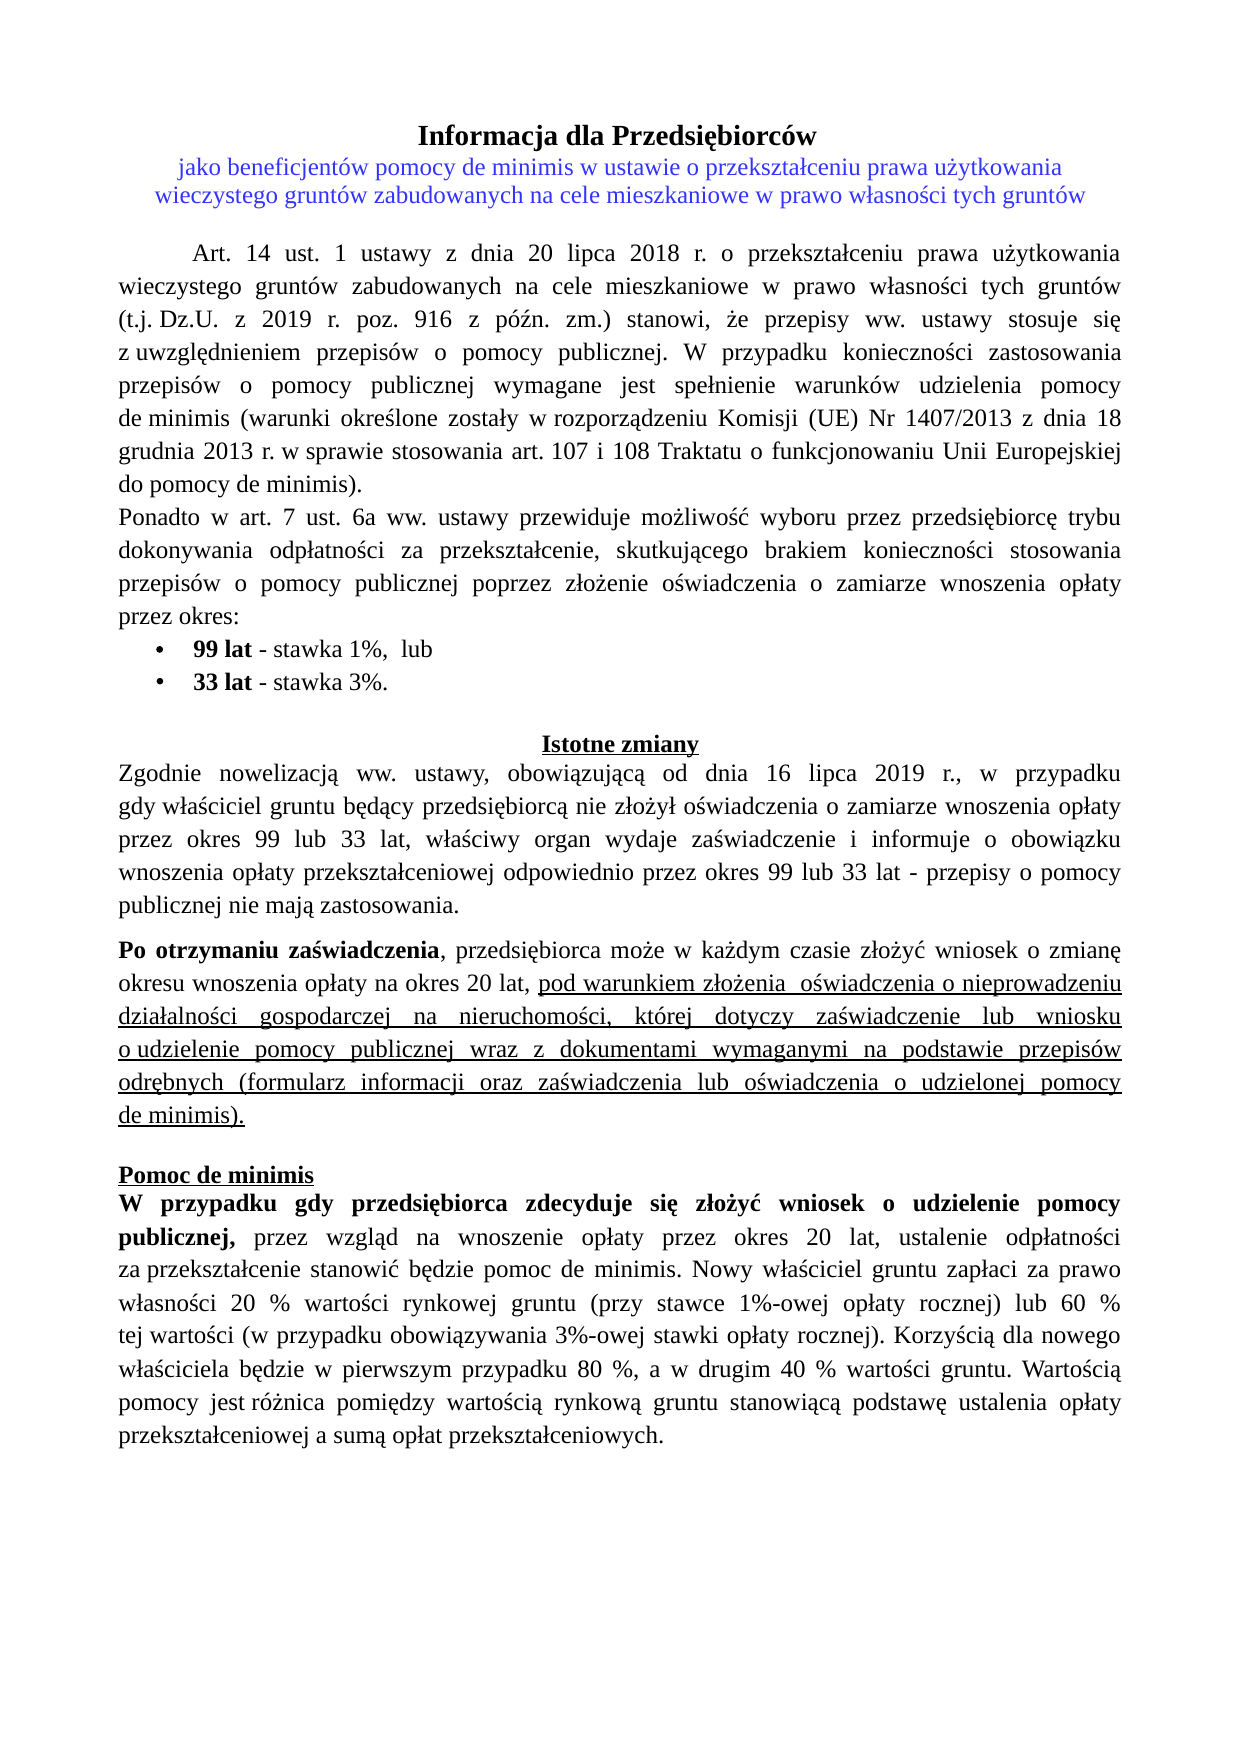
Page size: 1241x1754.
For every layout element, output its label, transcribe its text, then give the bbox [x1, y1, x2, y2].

text Pomoc de minimis [118, 1160, 1122, 1188]
text de minimis). [118, 1094, 1122, 1129]
text Po otrzymaniu zaświadczenia, przedsiębiorca może w każdym czasie złożyć wniosek o zmianę okresu wnoszenia opłaty na okres 20 lat, pod warunkiem złożenia oświadczenia o nieprowadzeniu działalności gospodarczej na nieruchomości, której dotyczy zaświadczenie lub wniosku [118, 935, 1122, 1026]
text Istotne zmiany [118, 729, 1122, 758]
text Informacja dla Przedsiębiorców [118, 118, 1122, 152]
text Ponadto w art. 7 ust. 6a ww. ustawy przewiduje możliwość wyboru przez przedsiębiorcę trybu dokonywania odpłatności za przekształcenie, skutkującego brakiem konieczności stosowania przepisów o pomocy publicznej poprzez złożenie oświadczenia o zamiarze wnoszenia opłaty przez okres: [118, 502, 1122, 630]
text W przypadku gdy przedsiębiorca zdecyduje się złożyć wniosek o udzielenie pomocy publicznej, przez wzgląd na wnoszenie opłaty przez okres 20 lat, ustalenie odpłatności za przekształcenie stanowić będzie pomoc de minimis. Nowy właściciel gruntu zapłaci za prawo własności 20 % wartości rynkowej gruntu (przy stawce 1%-owej opłaty rocznej) lub 60 % tej wartości (w przypadku obowiązywania 3%-owej stawki opłaty rocznej). Korzyścią dla nowego właściciela będzie w pierwszym przypadku 80 %, a w drugim 40 % wartości gruntu. Wartością pomocy jest różnica pomiędzy wartością rynkową gruntu stanowiącą podstawę ustalenia opłaty przekształceniowej a sumą opłat przekształceniowych. [118, 1188, 1122, 1448]
text Zgodnie nowelizacją ww. ustawy, obowiązującą od dnia 16 lipca 2019 r., w przypadku gdy właściciel gruntu będący przedsiębiorcą nie złożył oświadczenia o zamiarze wnoszenia opłaty przez okres 99 lub 33 lat, właściwy organ wydaje zaświadczenie i informuje o obowiązku wnoszenia opłaty przekształceniowej odpowiednio przez okres 99 lub 33 lat - przepisy o pomocy publicznej nie mają zastosowania. [118, 758, 1122, 918]
text odrębnych (formularz informacji oraz zaświadczenia lub oświadczenia o udzielonej pomocy [118, 1061, 1122, 1092]
list 33 lat - stawka 3%. [156, 667, 1122, 696]
text jako beneficjentów pomocy de minimis w ustawie o przekształceniu prawa użytkowania wieczystego gruntów zabudowanych na cele mieszkaniowe w prawo własności tych gruntów [118, 152, 1122, 209]
list 99 lat - stawka 1%, lub [156, 634, 1122, 663]
text o udzielenie pomocy publicznej wraz z dokumentami wymaganymi na podstawie przepisów [118, 1028, 1122, 1059]
text Art. 14 ust. 1 ustawy z dnia 20 lipca 2018 r. o przekształceniu prawa użytkowania wieczystego gruntów zabudowanych na cele mieszkaniowe w prawo własności tych gruntów (t.j. Dz.U. z 2019 r. poz. 916 z późn. zm.) stanowi, że przepisy ww. ustawy stosuje się z uwzględnieniem przepisów o pomocy publicznej. W przypadku konieczności zastosowania przepisów o pomocy publicznej wymagane jest spełnienie warunków udzielenia pomocy de minimis (warunki określone zostały w rozporządzeniu Komisji (UE) Nr 1407/2013 z dnia 18 grudnia 2013 r. w sprawie stosowania art. 107 i 108 Traktatu o funkcjonowaniu Unii Europejskiej do pomocy de minimis). [118, 238, 1122, 498]
